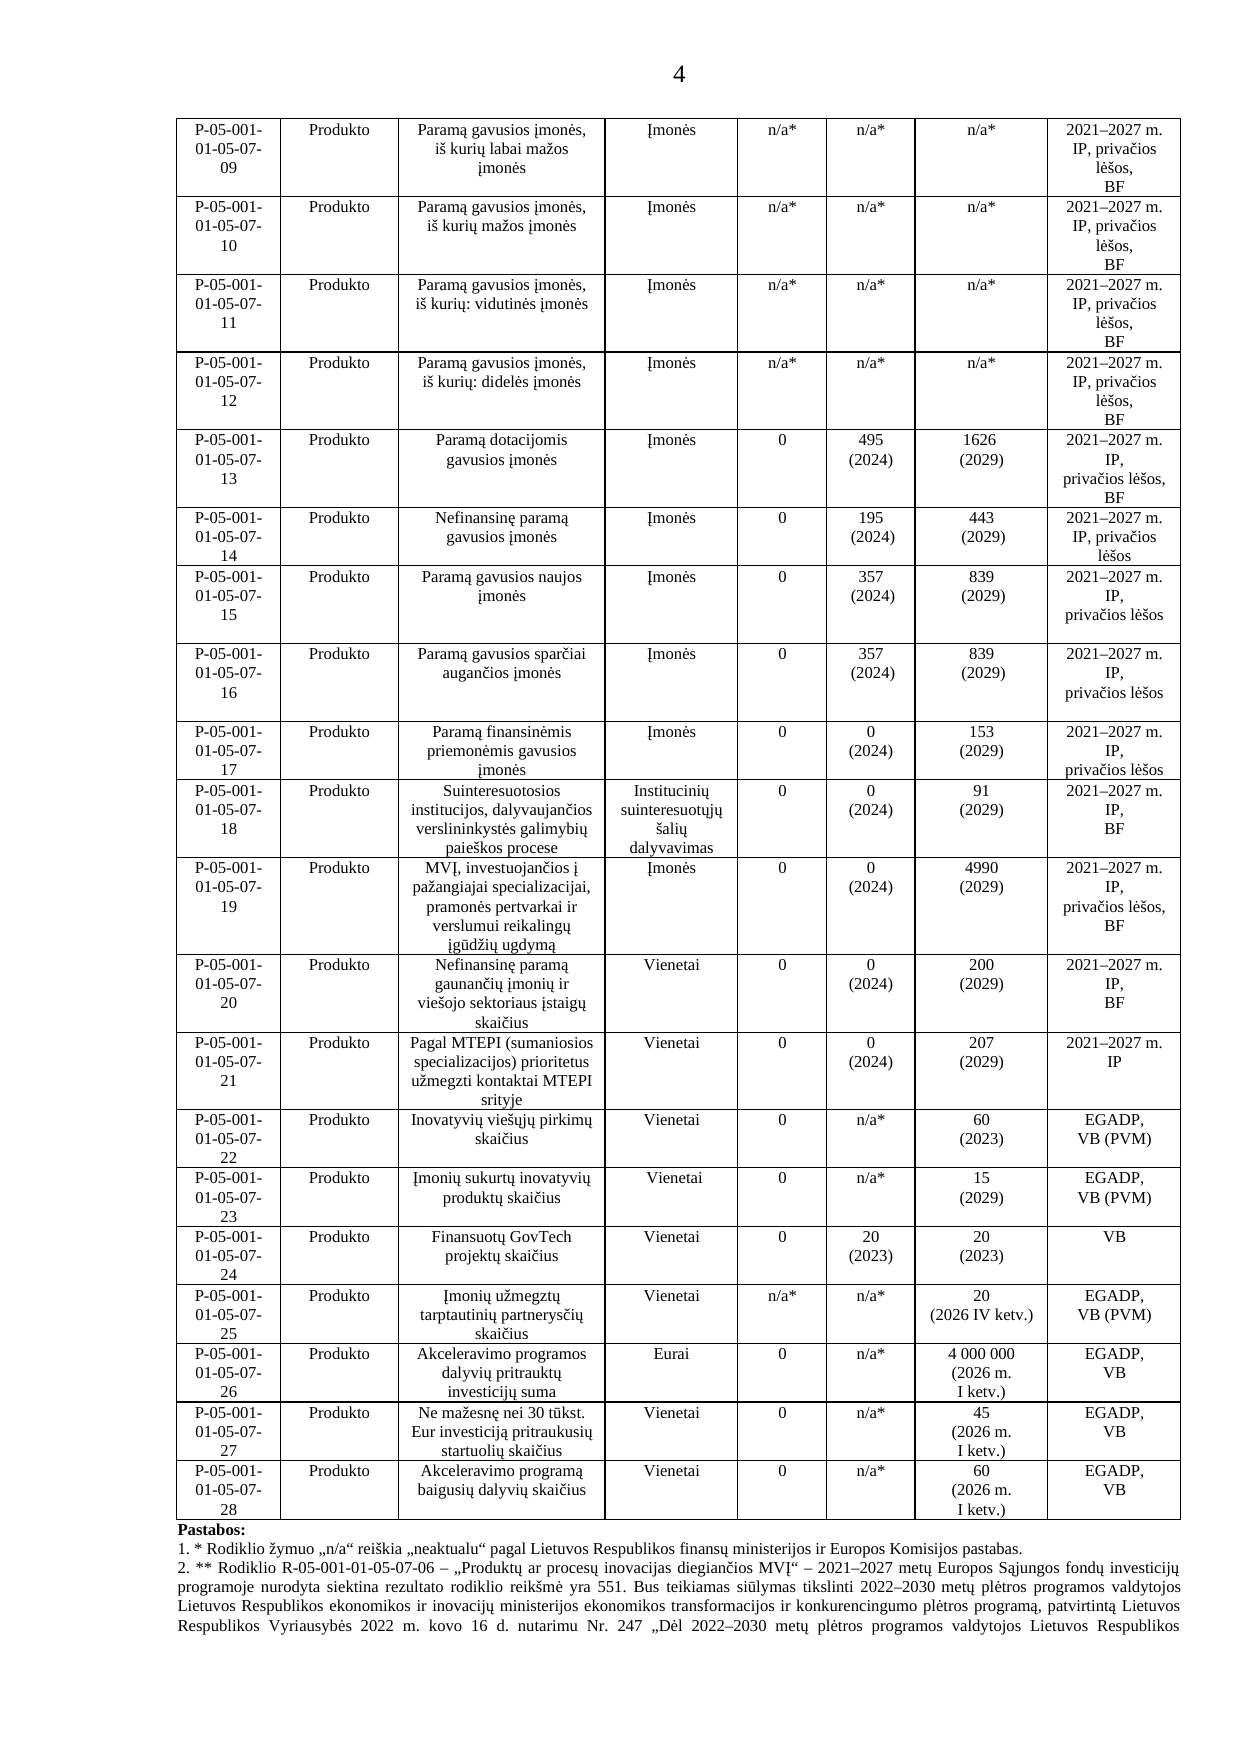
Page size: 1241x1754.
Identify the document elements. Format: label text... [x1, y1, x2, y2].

table_cell Produkto [281, 1403, 398, 1460]
table_cell 0 [738, 1461, 826, 1518]
table_cell 0 [738, 1403, 826, 1460]
table_cell 0 [738, 780, 826, 857]
table_cell 15 (2029) [916, 1168, 1047, 1226]
table_cell Produkto [281, 955, 398, 1032]
table_cell Įmonės [606, 197, 737, 274]
table_cell 357 (2024) [827, 644, 914, 721]
table_cell 200 (2029) [916, 955, 1047, 1032]
table_cell P-05-001-01-05-07-12 [177, 353, 280, 429]
table_cell 0 [738, 1168, 826, 1226]
table_cell n/a* [916, 197, 1047, 274]
table_cell Paramą gavusios įmonės, iš kurių labai mažos įmonės [399, 119, 604, 196]
table_cell Produkto [281, 1110, 398, 1167]
table_cell Produkto [281, 119, 398, 196]
table_cell Įmonės [606, 430, 737, 507]
table_cell n/a* [738, 353, 826, 429]
table_cell 45 (2026 m. I ketv.) [916, 1403, 1047, 1460]
table_cell 0 (2024) [827, 780, 914, 857]
table_cell Vienetai [606, 1168, 737, 1226]
table_cell Vienetai [606, 1033, 737, 1109]
table_cell Vienetai [606, 1227, 737, 1284]
table_cell 2021–2027 m. IP, privačios lėšos, BF [1048, 197, 1180, 274]
table_cell n/a* [827, 353, 914, 429]
table_cell Paramą gavusios sparčiai augančios įmonės [399, 644, 604, 721]
table_cell Įmonės [606, 566, 737, 643]
table_cell 4 000 000 (2026 m. I ketv.) [916, 1344, 1047, 1401]
table_cell 60 (2023) [916, 1110, 1047, 1167]
table_cell 2021–2027 m. IP, privačios lėšos, BF [1048, 275, 1180, 351]
table_cell Nefinansinę paramą gavusios įmonės [399, 508, 604, 565]
table_cell n/a* [916, 353, 1047, 429]
table_cell EGADP, VB [1048, 1344, 1180, 1401]
table_cell P-05-001-01-05-07-19 [177, 858, 280, 954]
table_cell Produkto [281, 566, 398, 643]
table_cell Produkto [281, 430, 398, 507]
table_cell 0 [738, 858, 826, 954]
table_cell 0 [738, 644, 826, 721]
table_cell Paramą gavusios įmonės, iš kurių mažos įmonės [399, 197, 604, 274]
table_cell P-05-001-01-05-07-17 [177, 722, 280, 779]
table_cell Finansuotų GovTech projektų skaičius [399, 1227, 604, 1284]
table_cell Institucinių suinteresuotųjų šalių dalyvavimas [606, 780, 737, 857]
table_cell Akceleravimo programą baigusių dalyvių skaičius [399, 1461, 604, 1518]
table_cell Produkto [281, 644, 398, 721]
table_cell Produkto [281, 197, 398, 274]
table_cell 2021–2027 m. IP [1048, 1033, 1180, 1109]
table_cell P-05-001-01-05-07-10 [177, 197, 280, 274]
table_cell Įmonių sukurtų inovatyvių produktų skaičius [399, 1168, 604, 1226]
table_cell Įmonės [606, 508, 737, 565]
table_cell VB [1048, 1227, 1180, 1284]
table_cell 20 (2026 IV ketv.) [916, 1285, 1047, 1343]
table_cell Produkto [281, 1285, 398, 1343]
text 1. * Rodiklio žymuo „n/a“ reiškia „neaktualu“ pagal Lietuvos Respublikos finansų ministerijos ir Europos Komisijos pastabas. [177, 1539, 1181, 1558]
table_cell Įmonės [606, 275, 737, 351]
table_cell n/a* [738, 197, 826, 274]
table_cell 0 (2024) [827, 722, 914, 779]
table_cell Vienetai [606, 1110, 737, 1167]
table_cell Eurai [606, 1344, 737, 1401]
table_cell Produkto [281, 722, 398, 779]
table_cell Produkto [281, 353, 398, 429]
table_cell 2021–2027 m. IP, privačios lėšos, BF [1048, 119, 1180, 196]
table_cell Vienetai [606, 1285, 737, 1343]
table_cell Produkto [281, 1461, 398, 1518]
table_cell 0 (2024) [827, 955, 914, 1032]
table_cell EGADP, VB (PVM) [1048, 1168, 1180, 1226]
table_cell Produkto [281, 1033, 398, 1109]
table_cell 0 [738, 1227, 826, 1284]
table_cell 839 (2029) [916, 566, 1047, 643]
table_cell 20 (2023) [827, 1227, 914, 1284]
table_cell Paramą gavusios naujos įmonės [399, 566, 604, 643]
table_cell 2021–2027 m. IP, privačios lėšos [1048, 722, 1180, 779]
table_cell Vienetai [606, 1403, 737, 1460]
table_cell 2021–2027 m. IP, BF [1048, 955, 1180, 1032]
table_cell Įmonės [606, 119, 737, 196]
table_cell 20 (2023) [916, 1227, 1047, 1284]
table_cell Nefinansinę paramą gaunančių įmonių ir viešojo sektoriaus įstaigų skaičius [399, 955, 604, 1032]
table_cell Vienetai [606, 1461, 737, 1518]
table_cell 0 [738, 955, 826, 1032]
table_cell 2021–2027 m. IP, BF [1048, 780, 1180, 857]
table_cell Inovatyvių viešųjų pirkimų skaičius [399, 1110, 604, 1167]
table_cell n/a* [738, 275, 826, 351]
table_cell Produkto [281, 1168, 398, 1226]
table_cell Įmonių užmegztų tarptautinių partnerysčių skaičius [399, 1285, 604, 1343]
table_cell n/a* [827, 119, 914, 196]
table_cell EGADP, VB (PVM) [1048, 1110, 1180, 1167]
table_cell P-05-001-01-05-07-23 [177, 1168, 280, 1226]
table_cell 0 [738, 508, 826, 565]
table_cell n/a* [827, 1168, 914, 1226]
table_cell Paramą gavusios įmonės, iš kurių: didelės įmonės [399, 353, 604, 429]
table_cell n/a* [738, 1285, 826, 1343]
table_cell P-05-001-01-05-07-20 [177, 955, 280, 1032]
table_cell P-05-001-01-05-07-25 [177, 1285, 280, 1343]
table_cell n/a* [916, 119, 1047, 196]
table_cell Įmonės [606, 722, 737, 779]
table_cell 2021–2027 m. IP, privačios lėšos, BF [1048, 858, 1180, 954]
table_cell P-05-001-01-05-07-18 [177, 780, 280, 857]
table_cell Produkto [281, 858, 398, 954]
table_cell n/a* [827, 1461, 914, 1518]
table_cell 0 (2024) [827, 858, 914, 954]
table_cell 2021–2027 m. IP, privačios lėšos, BF [1048, 430, 1180, 507]
table_cell P-05-001-01-05-07-11 [177, 275, 280, 351]
table_cell Paramą dotacijomis gavusios įmonės [399, 430, 604, 507]
table_cell n/a* [827, 1344, 914, 1401]
table_cell Įmonės [606, 353, 737, 429]
table_cell 4990 (2029) [916, 858, 1047, 954]
table_cell 195 (2024) [827, 508, 914, 565]
table_cell Produkto [281, 1227, 398, 1284]
table_cell MVĮ, investuojančios į pažangiajai specializacijai, pramonės pertvarkai ir verslumui reikalingų įgūdžių ugdymą [399, 858, 604, 954]
table_cell n/a* [827, 275, 914, 351]
table_cell n/a* [916, 275, 1047, 351]
text Pastabos: [177, 1520, 1181, 1539]
table_cell 495 (2024) [827, 430, 914, 507]
table_cell P-05-001-01-05-07-27 [177, 1403, 280, 1460]
table_cell 2021–2027 m. IP, privačios lėšos [1048, 566, 1180, 643]
table_cell P-05-001-01-05-07-28 [177, 1461, 280, 1518]
table_cell 207 (2029) [916, 1033, 1047, 1109]
table_cell Suinteresuotosios institucijos, dalyvaujančios verslininkystės galimybių paieškos procese [399, 780, 604, 857]
table_cell Produkto [281, 275, 398, 351]
table_cell 2021–2027 m. IP, privačios lėšos [1048, 508, 1180, 565]
table_cell 0 [738, 1033, 826, 1109]
table_cell P-05-001-01-05-07-15 [177, 566, 280, 643]
table_cell 0 [738, 722, 826, 779]
table_cell 0 [738, 566, 826, 643]
table_cell Produkto [281, 1344, 398, 1401]
table_cell Akceleravimo programos dalyvių pritrauktų investicijų suma [399, 1344, 604, 1401]
table_cell 839 (2029) [916, 644, 1047, 721]
table_cell EGADP, VB [1048, 1461, 1180, 1518]
table_cell Įmonės [606, 858, 737, 954]
table_cell 1626 (2029) [916, 430, 1047, 507]
table_cell n/a* [827, 197, 914, 274]
table_cell EGADP, VB (PVM) [1048, 1285, 1180, 1343]
table_cell Ne mažesnę nei 30 tūkst. Eur investiciją pritraukusių startuolių skaičius [399, 1403, 604, 1460]
table_cell Įmonės [606, 644, 737, 721]
table_cell P-05-001-01-05-07-24 [177, 1227, 280, 1284]
table_cell 0 [738, 430, 826, 507]
table_cell Paramą finansinėmis priemonėmis gavusios įmonės [399, 722, 604, 779]
table_cell P-05-001-01-05-07-21 [177, 1033, 280, 1109]
table_cell P-05-001-01-05-07-16 [177, 644, 280, 721]
table_cell Vienetai [606, 955, 737, 1032]
table_cell 60 (2026 m. I ketv.) [916, 1461, 1047, 1518]
table_cell 357 (2024) [827, 566, 914, 643]
table_cell EGADP, VB [1048, 1403, 1180, 1460]
table_cell P-05-001-01-05-07-13 [177, 430, 280, 507]
table_cell 0 [738, 1110, 826, 1167]
table_cell Paramą gavusios įmonės, iš kurių: vidutinės įmonės [399, 275, 604, 351]
table_cell 153 (2029) [916, 722, 1047, 779]
table_cell 0 (2024) [827, 1033, 914, 1109]
table_cell Produkto [281, 780, 398, 857]
table_cell P-05-001-01-05-07-26 [177, 1344, 280, 1401]
table_cell 91 (2029) [916, 780, 1047, 857]
table_cell P-05-001-01-05-07-14 [177, 508, 280, 565]
text 2. ** Rodiklio R-05-001-01-05-07-06 – „Produktų ar procesų inovacijas diegiančios MVĮ“ – 2021–2027 metų Europos Sąjungos fondų investicijų programoje nurodyta siektina rezultato rodiklio reikšmė yra 551. Bus teikiamas siūlymas tikslinti 2022–2030 metų plėtros programos valdytojos Lietuvos Respublikos ekonomikos ir inovacijų ministerijos ekonomikos transformacijos ir konkurencingumo plėtros programą, patvirtintą Lietuvos Respublikos Vyriausybės 2022 m. kovo 16 d. nutarimu Nr. 247 „Dėl 2022–2030 metų plėtros programos valdytojos Lietuvos Respublikos [177, 1558, 1181, 1634]
table_cell n/a* [827, 1403, 914, 1460]
table_cell P-05-001-01-05-07-09 [177, 119, 280, 196]
table_cell 0 [738, 1344, 826, 1401]
table_cell Produkto [281, 508, 398, 565]
table_cell Pagal MTEPI (sumaniosios specializacijos) prioritetus užmegzti kontaktai MTEPI srityje [399, 1033, 604, 1109]
table_cell P-05-001-01-05-07-22 [177, 1110, 280, 1167]
table_cell 2021–2027 m. IP, privačios lėšos, BF [1048, 353, 1180, 429]
table_cell 2021–2027 m. IP, privačios lėšos [1048, 644, 1180, 721]
table_cell n/a* [738, 119, 826, 196]
table_cell 443 (2029) [916, 508, 1047, 565]
table_cell n/a* [827, 1285, 914, 1343]
table_cell n/a* [827, 1110, 914, 1167]
